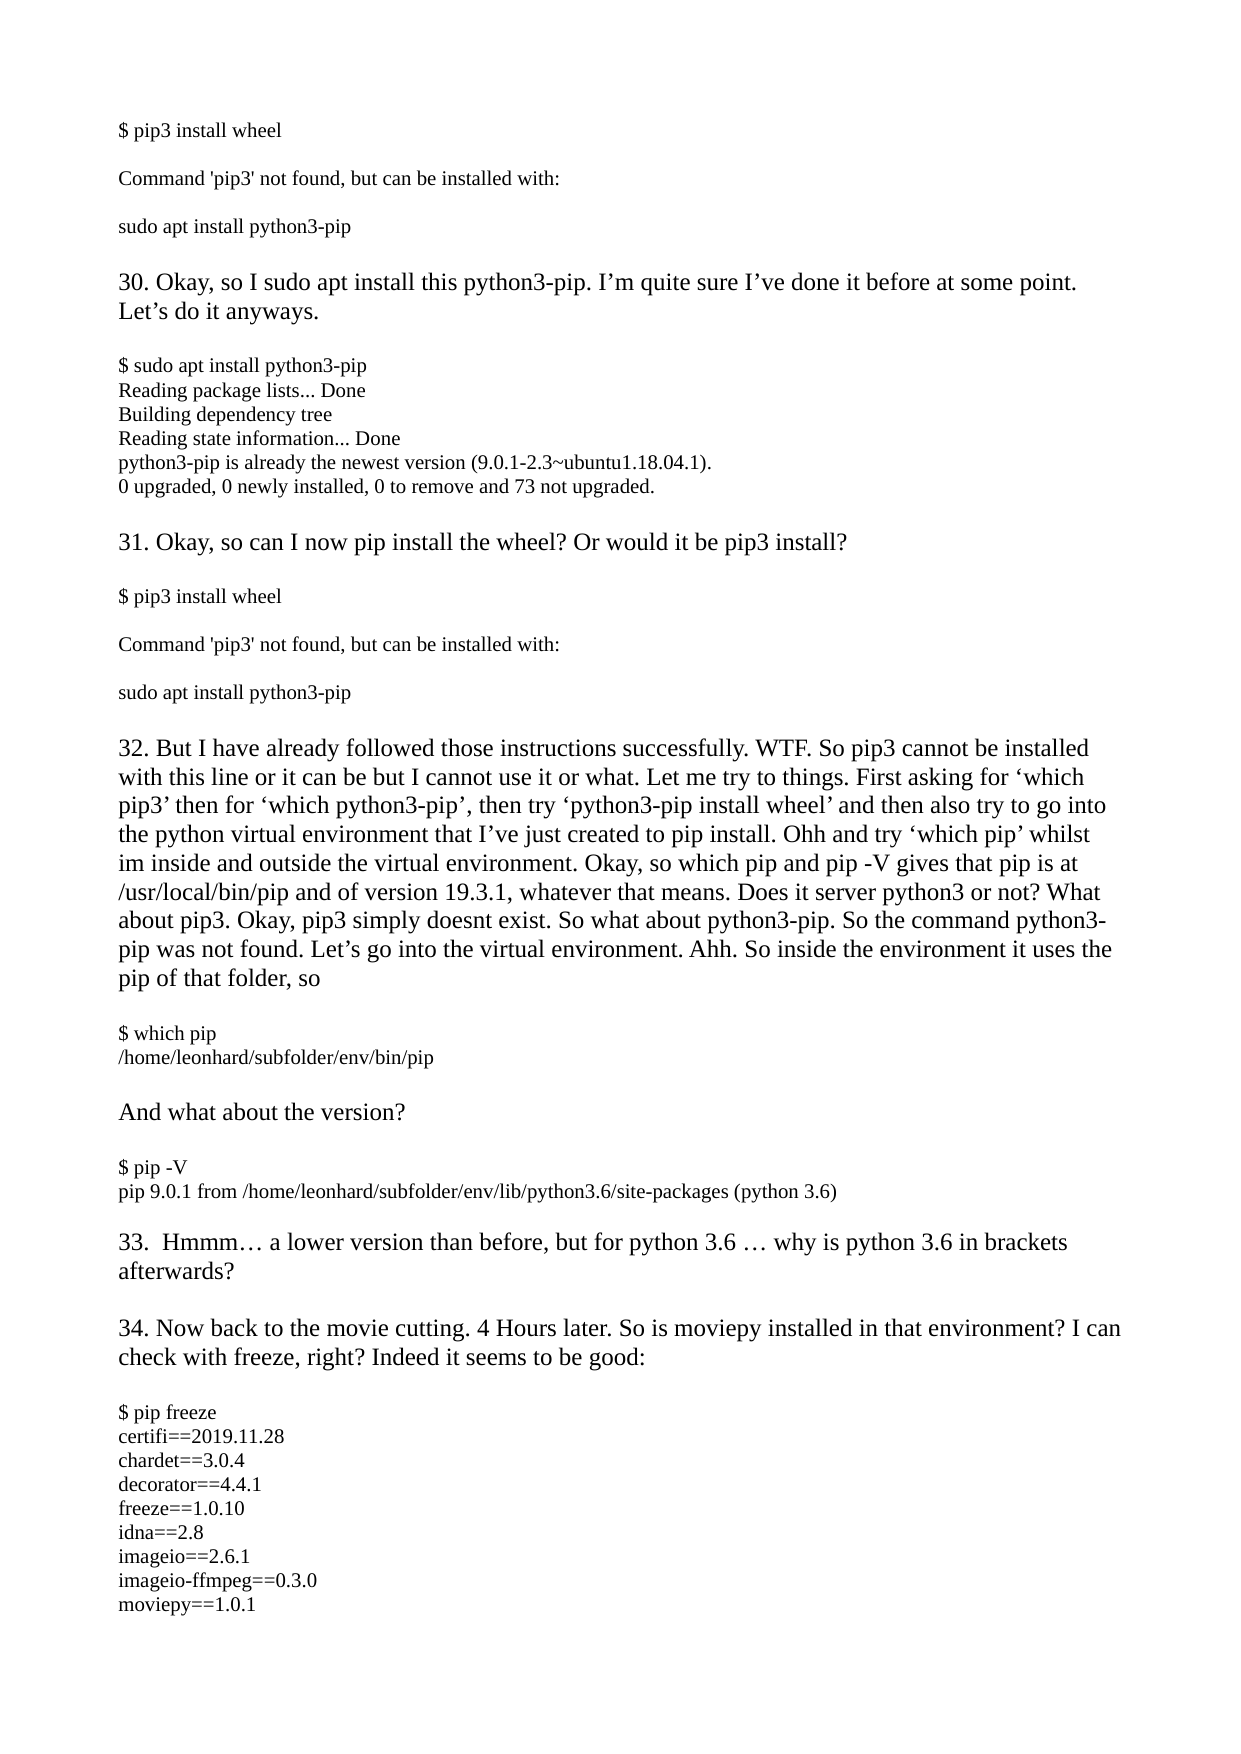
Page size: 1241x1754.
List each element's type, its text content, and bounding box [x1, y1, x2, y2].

text $ which pip [118, 1021, 1122, 1045]
text chardet==3.0.4 [118, 1448, 1122, 1472]
text And what about the version? [118, 1097, 1122, 1126]
text moviepy==1.0.1 [118, 1592, 1122, 1616]
text 30. Okay, so I sudo apt install this python3-pip. I’m quite sure I’ve done it before at some point. Let’s do it anyways. [118, 267, 1122, 325]
text 33. Hmmm… a lower version than before, but for python 3.6 … why is python 3.6 in brackets afterwards? [118, 1227, 1122, 1285]
text 32. But I have already followed those instructions successfully. WTF. So pip3 cannot be installed with this line or it can be but I cannot use it or what. Let me try to things. First asking for ‘which pip3’ then for ‘which python3-pip’, then try ‘python3-pip install wheel’ and then also try to go into the python virtual environment that I’ve just created to pip install. Ohh and try ‘which pip’ whilst im inside and outside the virtual environment. Okay, so which pip and pip -V gives that pip is at /usr/local/bin/pip and of version 19.3.1, whatever that means. Does it server python3 or not? What about pip3. Okay, pip3 simply doesnt exist. So what about python3-pip. So the command python3-pip was not found. Let’s go into the virtual environment. Ahh. So inside the environment it uses the pip of that folder, so [118, 733, 1122, 992]
text pip 9.0.1 from /home/leonhard/subfolder/env/lib/python3.6/site-packages (python 3.6) [118, 1179, 1122, 1203]
text python3-pip is already the newest version (9.0.1-2.3~ubuntu1.18.04.1). [118, 450, 1122, 474]
text $ pip3 install wheel [118, 118, 1122, 142]
text freeze==1.0.10 [118, 1496, 1122, 1520]
text idna==2.8 [118, 1520, 1122, 1544]
text Building dependency tree [118, 402, 1122, 426]
text $ pip -V [118, 1155, 1122, 1179]
text $ pip3 install wheel [118, 584, 1122, 608]
text $ sudo apt install python3-pip [118, 353, 1122, 377]
text 34. Now back to the movie cutting. 4 Hours later. So is moviepy installed in that environment? I can check with freeze, right? Indeed it seems to be good: [118, 1313, 1122, 1371]
text 31. Okay, so can I now pip install the wheel? Or would it be pip3 install? [118, 527, 1122, 555]
text Reading state information... Done [118, 426, 1122, 450]
text /home/leonhard/subfolder/env/bin/pip [118, 1045, 1122, 1069]
text Command 'pip3' not found, but can be installed with: [118, 632, 1122, 656]
text imageio==2.6.1 [118, 1544, 1122, 1568]
text sudo apt install python3-pip [118, 214, 1122, 238]
text sudo apt install python3-pip [118, 680, 1122, 704]
text Command 'pip3' not found, but can be installed with: [118, 166, 1122, 190]
text certifi==2019.11.28 [118, 1424, 1122, 1448]
text decorator==4.4.1 [118, 1472, 1122, 1496]
text Reading package lists... Done [118, 377, 1122, 402]
text imageio-ffmpeg==0.3.0 [118, 1568, 1122, 1592]
text 0 upgraded, 0 newly installed, 0 to remove and 73 not upgraded. [118, 474, 1122, 498]
text $ pip freeze [118, 1400, 1122, 1424]
